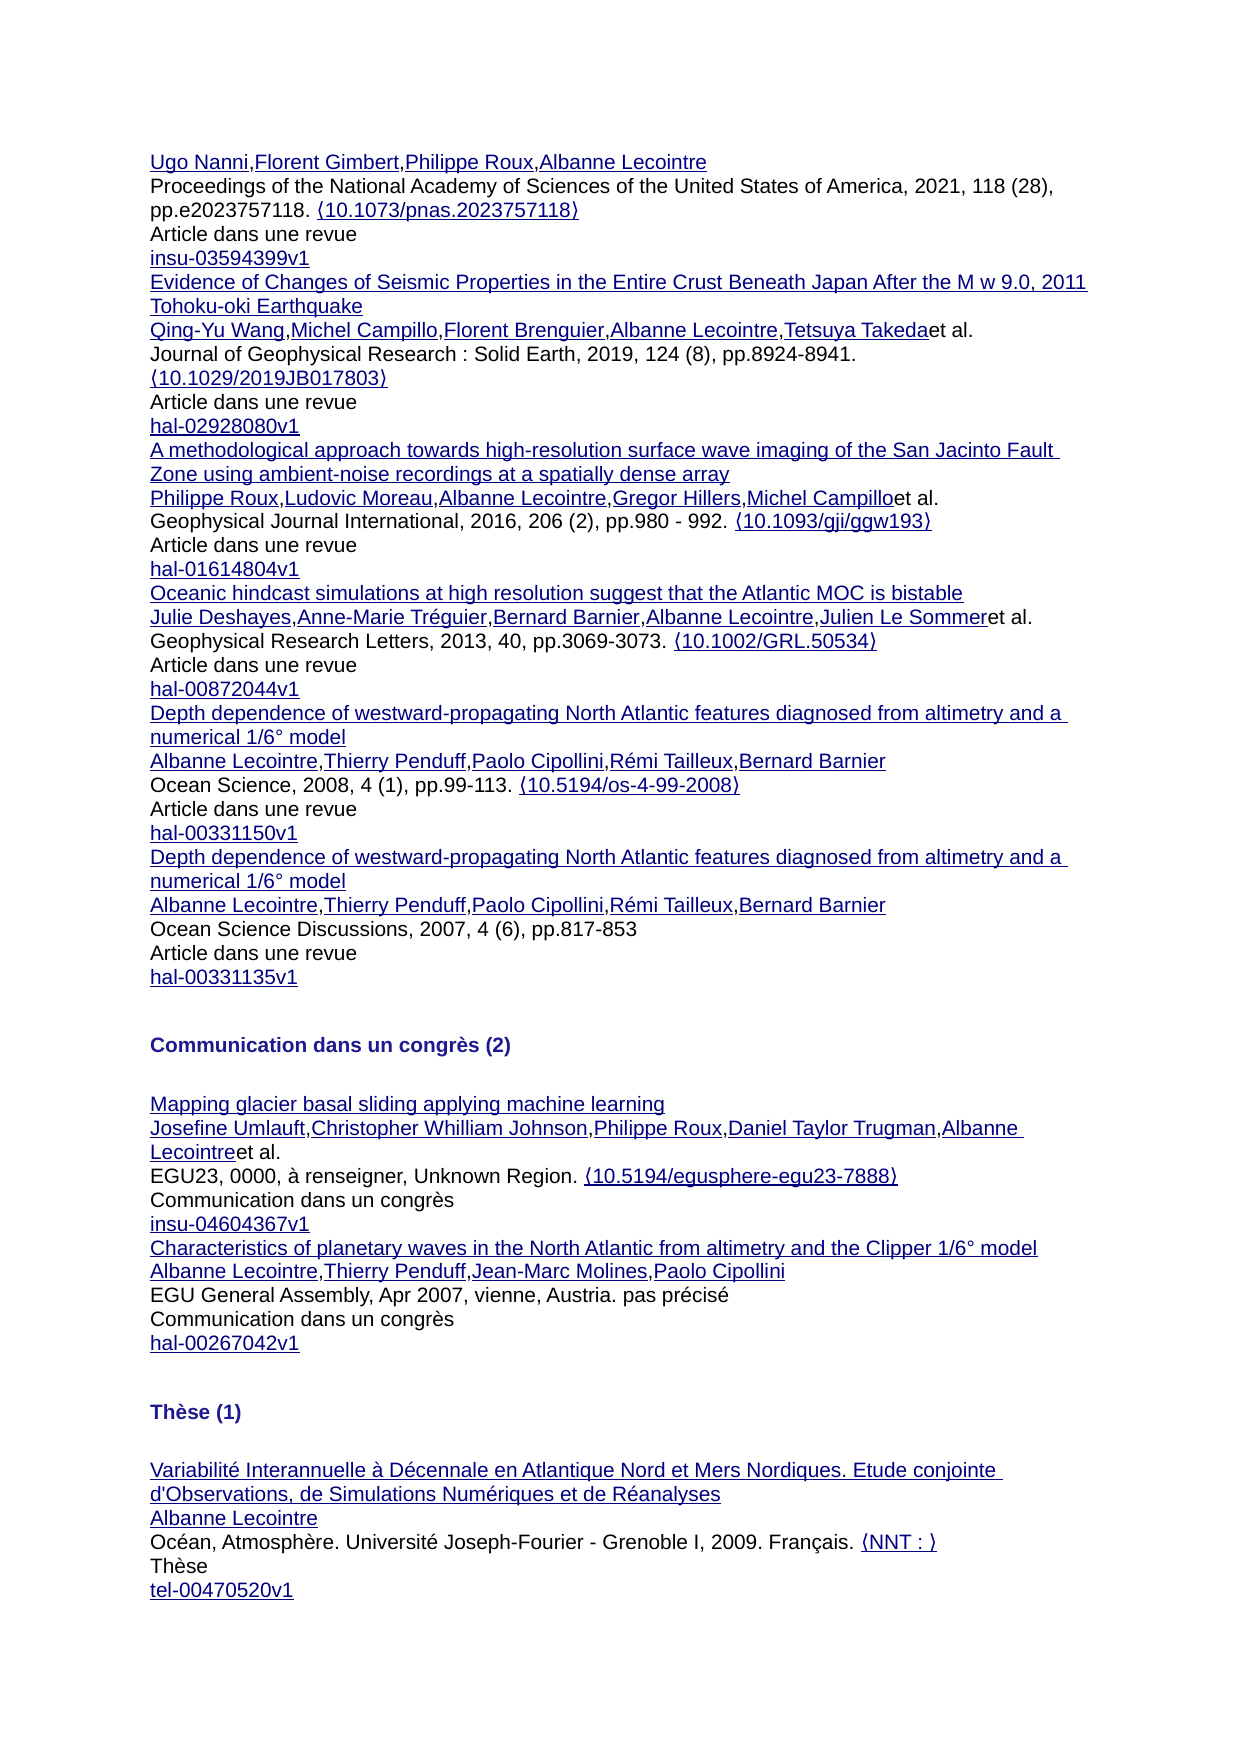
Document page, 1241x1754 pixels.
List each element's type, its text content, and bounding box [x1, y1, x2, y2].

subtitle Thèse (1) [150, 1400, 1090, 1424]
table_cell Characteristics of planetary waves in the North Atlantic from altimetry and the Clipper 1/6° model Albanne Lecointre,Thierry Penduff,Jean-Marc Molines,Paolo Cipollini EGU General Assembly, Apr 2007, vienne, Austria. pas précisé Communication dans un congrès hal-00267042v1 [150, 1235, 1090, 1355]
table_cell Depth dependence of westward-propagating North Atlantic features diagnosed from altimetry and a numerical 1/6° model Albanne Lecointre,Thierry Penduff,Paolo Cipollini,Rémi Tailleux,Bernard Barnier Ocean Science Discussions, 2007, 4 (6), pp.817-853 Article dans une revue hal-00331135v1 [150, 845, 1090, 988]
table_cell Evidence of Changes of Seismic Properties in the Entire Crust Beneath Japan After the M w 9.0, 2011 Tohoku-oki Earthquake Qing-Yu Wang,Michel Campillo,Florent Brenguier,Albanne Lecointre,Tetsuya Takedaet al. Journal of Geophysical Research : Solid Earth, 2019, 124 (8), pp.8924-8941. ⟨10.1029/2019JB017803⟩ Article dans une revue hal-02928080v1 [150, 270, 1090, 437]
table_header Variabilité Interannuelle à Décennale en Atlantique Nord et Mers Nordiques. Etude conjointe d'Observations, de Simulations Numériques et de Réanalyses Albanne Lecointre Océan, Atmosphère. Université Joseph-Fourier - Grenoble I, 2009. Français. ⟨NNT : ⟩ Thèse tel-00470520v1 [150, 1458, 1090, 1602]
table_header Mapping glacier basal sliding applying machine learning Josefine Umlauft,Christopher Whilliam Johnson,Philippe Roux,Daniel Taylor Trugman,Albanne Lecointreet al. EGU23, 0000, à renseigner, Unknown Region. ⟨10.5194/egusphere-egu23-7888⟩ Communication dans un congrès insu-04604367v1 [150, 1092, 1090, 1235]
table_cell Ugo Nanni,Florent Gimbert,Philippe Roux,Albanne Lecointre Proceedings of the National Academy of Sciences of the United States of America, 2021, 118 (28), pp.e2023757118. ⟨10.1073/pnas.2023757118⟩ Article dans une revue insu-03594399v1 [150, 150, 1090, 270]
table_cell A methodological approach towards high-resolution surface wave imaging of the San Jacinto Fault Zone using ambient-noise recordings at a spatially dense array Philippe Roux,Ludovic Moreau,Albanne Lecointre,Gregor Hillers,Michel Campilloet al. Geophysical Journal International, 2016, 206 (2), pp.980 - 992. ⟨10.1093/gji/ggw193⟩ Article dans une revue hal-01614804v1 [150, 438, 1090, 581]
table_cell Oceanic hindcast simulations at high resolution suggest that the Atlantic MOC is bistable Julie Deshayes,Anne-Marie Tréguier,Bernard Barnier,Albanne Lecointre,Julien Le Sommeret al. Geophysical Research Letters, 2013, 40, pp.3069-3073. ⟨10.1002/GRL.50534⟩ Article dans une revue hal-00872044v1 [150, 581, 1090, 701]
subtitle Communication dans un congrès (2) [150, 1033, 1090, 1057]
table_cell Depth dependence of westward-propagating North Atlantic features diagnosed from altimetry and a numerical 1/6° model Albanne Lecointre,Thierry Penduff,Paolo Cipollini,Rémi Tailleux,Bernard Barnier Ocean Science, 2008, 4 (1), pp.99-113. ⟨10.5194/os-4-99-2008⟩ Article dans une revue hal-00331150v1 [150, 701, 1090, 845]
